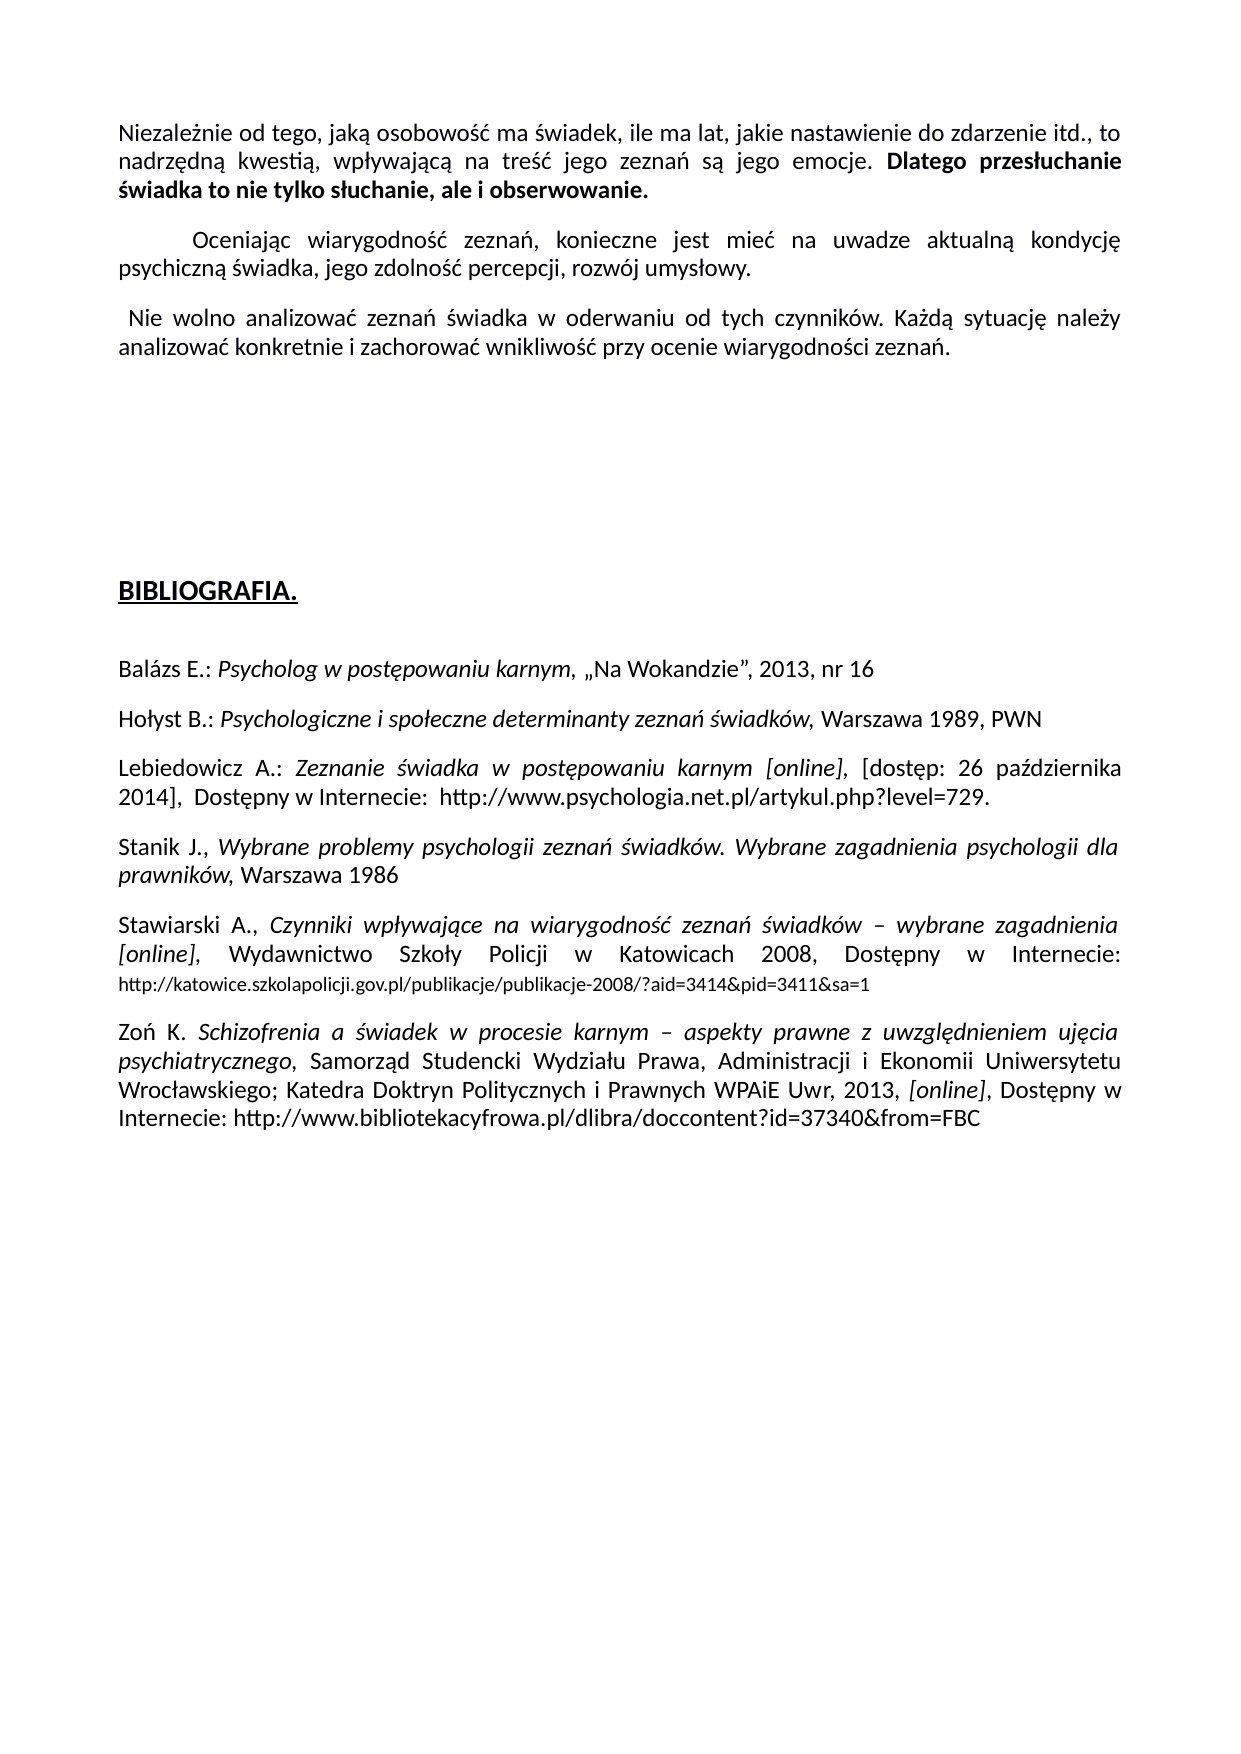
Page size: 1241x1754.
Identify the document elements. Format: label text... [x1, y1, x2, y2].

text Stawiarski A., Czynniki wpływające na wiarygodność zeznań świadków – wybrane zagadnienia [online], Wydawnictwo Szkoły Policji w Katowicach 2008, Dostępny w Internecie: http://katowice.szkolapolicji.gov.pl/publikacje/publikacje-2008/?aid=3414&pid=3411&sa=1 [118, 911, 1122, 997]
text Oceniając wiarygodność zeznań, konieczne jest mieć na uwadze aktualną kondycję psychiczną świadka, jego zdolność percepcji, rozwój umysłowy. [118, 225, 1122, 283]
text Zoń K. Schizofrenia a świadek w procesie karnym – aspekty prawne z uwzględnieniem ujęcia psychiatrycznego, Samorząd Studencki Wydziału Prawa, Administracji i Ekonomii Uniwersytetu Wrocławskiego; Katedra Doktryn Politycznych i Prawnych WPAiE Uwr, 2013, [online], Dostępny w Internecie: http://www.bibliotekacyfrowa.pl/dlibra/doccontent?id=37340&from=FBC [118, 1018, 1122, 1133]
text Nie wolno analizować zeznań świadka w oderwaniu od tych czynników. Każdą sytuację należy analizować konkretnie i zachorować wnikliwość przy ocenie wiarygodności zeznań. [118, 303, 1122, 361]
subtitle Lebiedowicz A.: Zeznanie świadka w postępowaniu karnym [online], [dostęp: 26 października 2014], Dostępny w Internecie: http://www.psychologia.net.pl/artykul.php?level=729. [118, 754, 1122, 811]
text Hołyst B.: Psychologiczne i społeczne determinanty zeznań świadków, Warszawa 1989, PWN [118, 704, 1122, 733]
text Niezależnie od tego, jaką osobowość ma świadek, ile ma lat, jakie nastawienie do zdarzenie itd., to nadrzędną kwestią, wpływającą na treść jego zeznań są jego emocje. Dlatego przesłuchanie świadka to nie tylko słuchanie, ale i obserwowanie. [118, 118, 1122, 204]
text BIBLIOGRAFIA. [118, 580, 1122, 605]
text Stanik J., Wybrane problemy psychologii zeznań świadków. Wybrane zagadnienia psychologii dla prawników, Warszawa 1986 [118, 832, 1122, 890]
text Balázs E.: Psycholog w postępowaniu karnym, „Na Wokandzie”, 2013, nr 16 [118, 655, 1122, 683]
